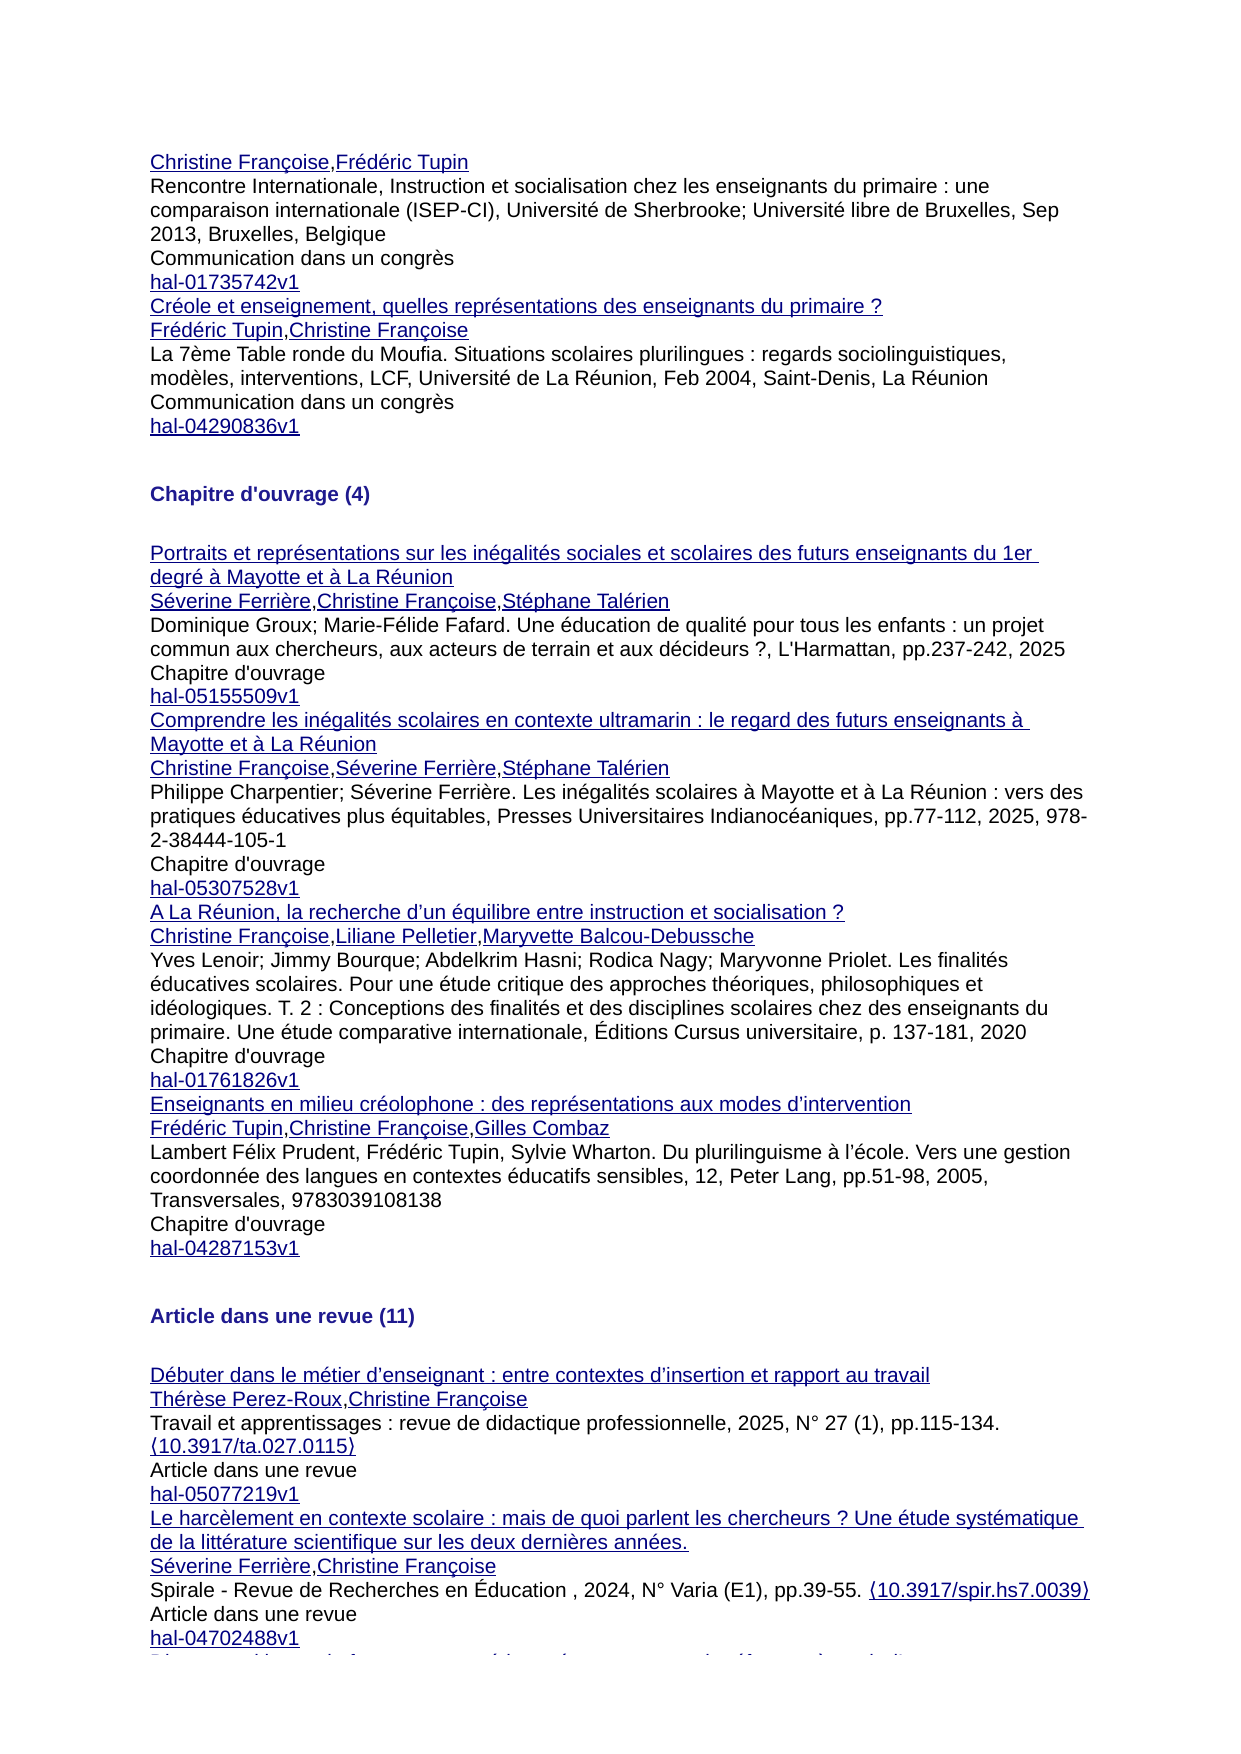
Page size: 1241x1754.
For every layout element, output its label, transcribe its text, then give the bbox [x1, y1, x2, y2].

table_header Débuter dans le métier d’enseignant : entre contextes d’insertion et rapport au travail Thérèse Perez-Roux,Christine Françoise Travail et apprentissages : revue de didactique professionnelle, 2025, N° 27 (1), pp.115-134. ⟨10.3917/ta.027.0115⟩ Article dans une revue hal-05077219v1 [150, 1363, 1090, 1506]
subtitle Chapitre d'ouvrage (4) [150, 482, 1090, 506]
table_cell Comprendre les inégalités scolaires en contexte ultramarin : le regard des futurs enseignants à Mayotte et à La Réunion Christine Françoise,Séverine Ferrière,Stéphane Talérien Philippe Charpentier; Séverine Ferrière. Les inégalités scolaires à Mayotte et à La Réunion : vers des pratiques éducatives plus équitables, Presses Universitaires Indianocéaniques, pp.77-112, 2025, 978-2-38444-105-1 Chapitre d'ouvrage hal-05307528v1 [150, 708, 1090, 900]
table_cell Créole et enseignement, quelles représentations des enseignants du primaire ? Frédéric Tupin,Christine Françoise La 7ème Table ronde du Moufia. Situations scolaires plurilingues : regards sociolinguistiques, modèles, interventions, LCF, Université de La Réunion, Feb 2004, Saint-Denis, La Réunion Communication dans un congrès hal-04290836v1 [150, 294, 1090, 437]
table_header Portraits et représentations sur les inégalités sociales et scolaires des futurs enseignants du 1er degré à Mayotte et à La Réunion Séverine Ferrière,Christine Françoise,Stéphane Talérien Dominique Groux; Marie-Félide Fafard. Une éducation de qualité pour tous les enfants : un projet commun aux chercheurs, aux acteurs de terrain et aux décideurs ?, L'Harmattan, pp.237-242, 2025 Chapitre d'ouvrage hal-05155509v1 [150, 541, 1090, 708]
table_cell Christine Françoise,Frédéric Tupin Rencontre Internationale, Instruction et socialisation chez les enseignants du primaire : une comparaison internationale (ISEP-CI), Université de Sherbrooke; Université libre de Bruxelles, Sep 2013, Bruxelles, Belgique Communication dans un congrès hal-01735742v1 [150, 150, 1090, 294]
subtitle Article dans une revue (11) [150, 1304, 1090, 1328]
table_cell Enseignants en milieu créolophone : des représentations aux modes d’intervention Frédéric Tupin,Christine Françoise,Gilles Combaz Lambert Félix Prudent, Frédéric Tupin, Sylvie Wharton. Du plurilinguisme à l’école. Vers une gestion coordonnée des langues en contextes éducatifs sensibles, 12, Peter Lang, pp.51-98, 2005, Transversales, 9783039108138 Chapitre d'ouvrage hal-04287153v1 [150, 1092, 1090, 1259]
table_cell A La Réunion, la recherche d’un équilibre entre instruction et socialisation ? Christine Françoise,Liliane Pelletier,Maryvette Balcou-Debussche Yves Lenoir; Jimmy Bourque; Abdelkrim Hasni; Rodica Nagy; Maryvonne Priolet. Les finalités éducatives scolaires. Pour une étude critique des approches théoriques, philosophiques et idéologiques. T. 2 : Conceptions des finalités et des disciplines scolaires chez des enseignants du primaire. Une étude comparative internationale, Éditions Cursus universitaire, p. 137-181, 2020 Chapitre d'ouvrage hal-01761826v1 [150, 900, 1090, 1092]
table_cell Le harcèlement en contexte scolaire : mais de quoi parlent les chercheurs ? Une étude systématique de la littérature scientifique sur les deux dernières années. Séverine Ferrière,Christine Françoise Spirale - Revue de Recherches en Éducation , 2024, N° Varia (E1), pp.39-55. ⟨10.3917/spir.hs7.0039⟩ Article dans une revue hal-04702488v1 [150, 1506, 1090, 1650]
